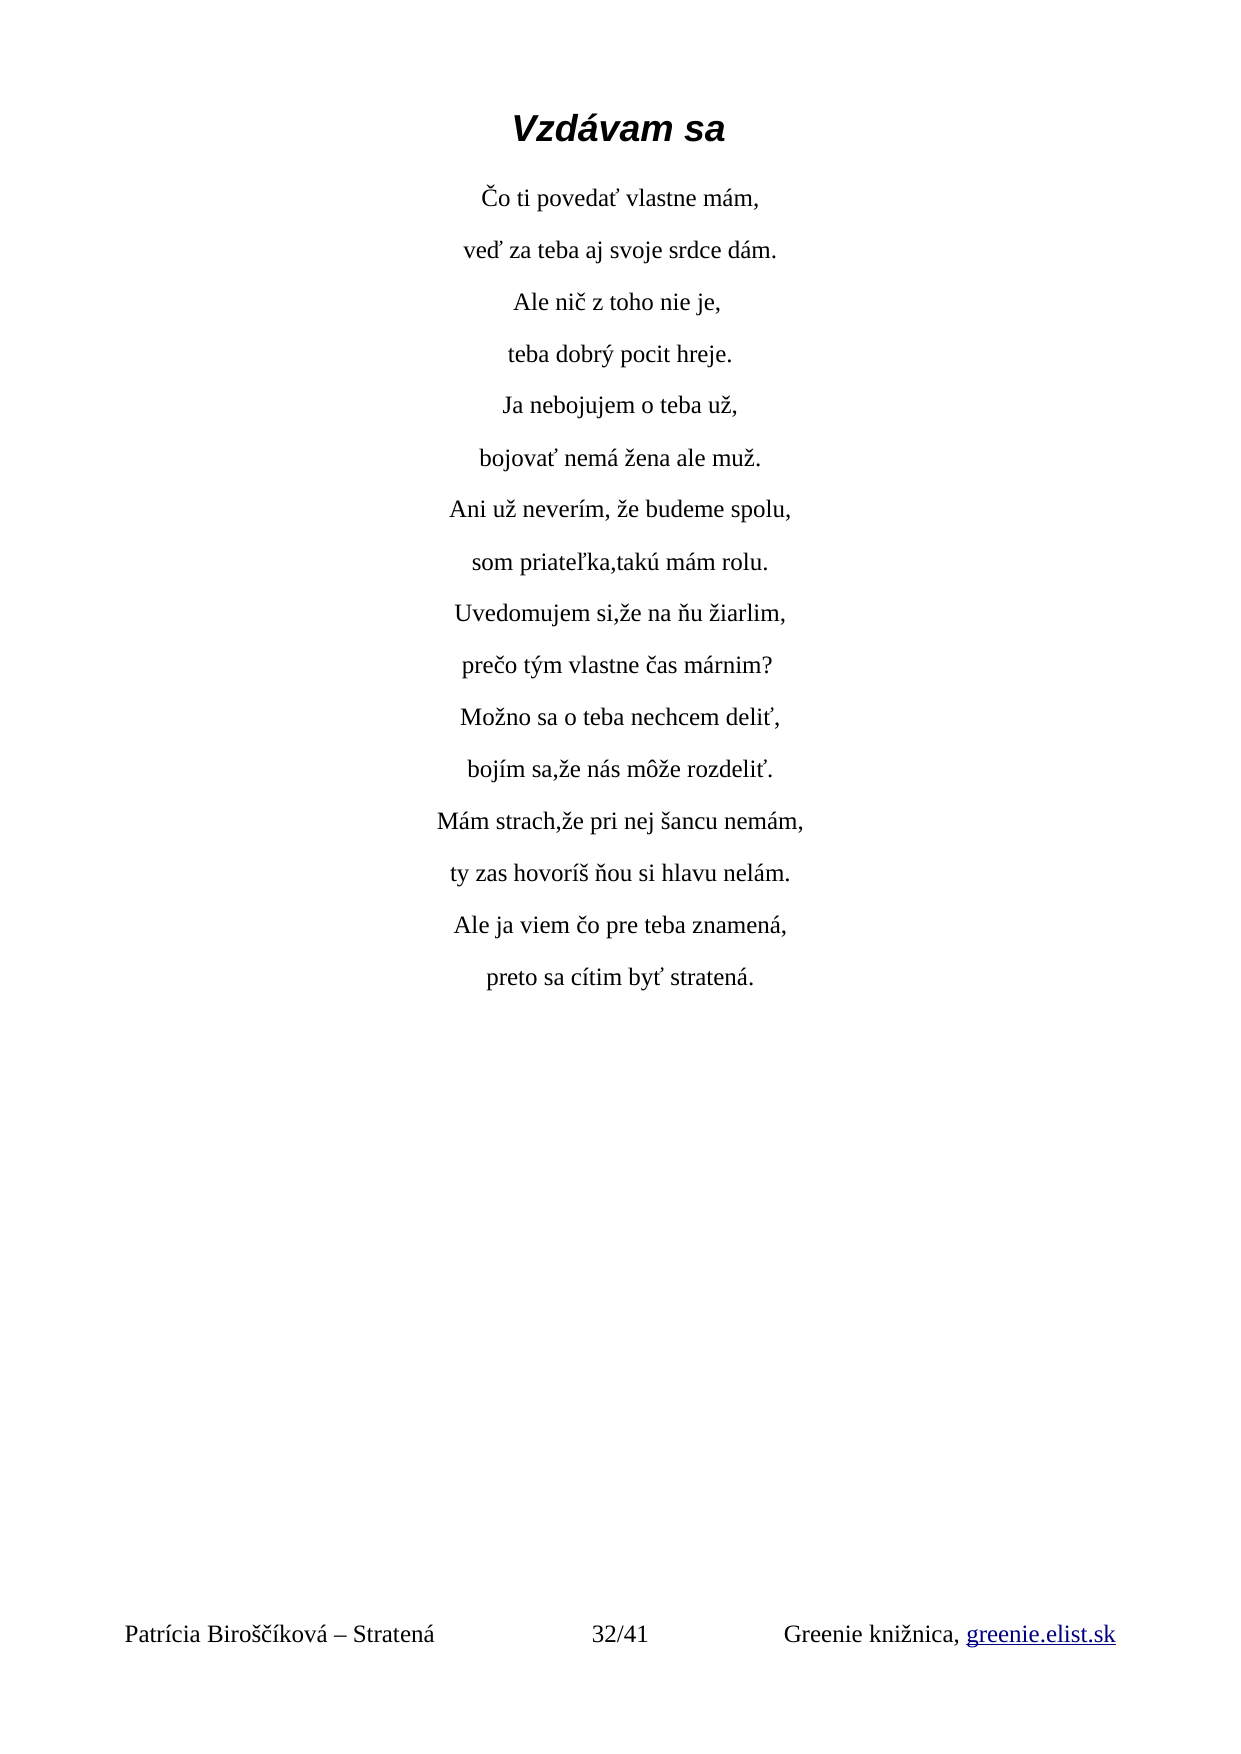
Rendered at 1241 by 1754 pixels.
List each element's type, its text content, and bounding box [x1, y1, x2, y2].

text ty zas hovoríš ňou si hlavu nelám. [106, 858, 1134, 887]
text preto sa cítim byť stratená. [106, 962, 1134, 991]
subtitle Vzdávam sa [106, 106, 1134, 149]
text Uvedomujem si,že na ňu žiarlim, [106, 598, 1134, 627]
text Ja nebojujem o teba už, [106, 391, 1134, 419]
text som priateľka,takú mám rolu. [106, 547, 1134, 575]
text Ale nič z toho nie je, [106, 287, 1134, 315]
text Možno sa o teba nechcem deliť, [106, 702, 1134, 731]
text Ale ja viem čo pre teba znamená, [106, 910, 1134, 939]
text teba dobrý pocit hreje. [106, 339, 1134, 367]
text prečo tým vlastne čas márnim? [106, 651, 1134, 679]
text Ani už neverím, že budeme spolu, [106, 494, 1134, 523]
text veď za teba aj svoje srdce dám. [106, 235, 1134, 263]
text bojovať nemá žena ale muž. [106, 443, 1134, 471]
text Čo ti povedať vlastne mám, [106, 183, 1134, 211]
text Mám strach,že pri nej šancu nemám, [106, 806, 1134, 835]
text bojím sa,že nás môže rozdeliť. [106, 754, 1134, 783]
